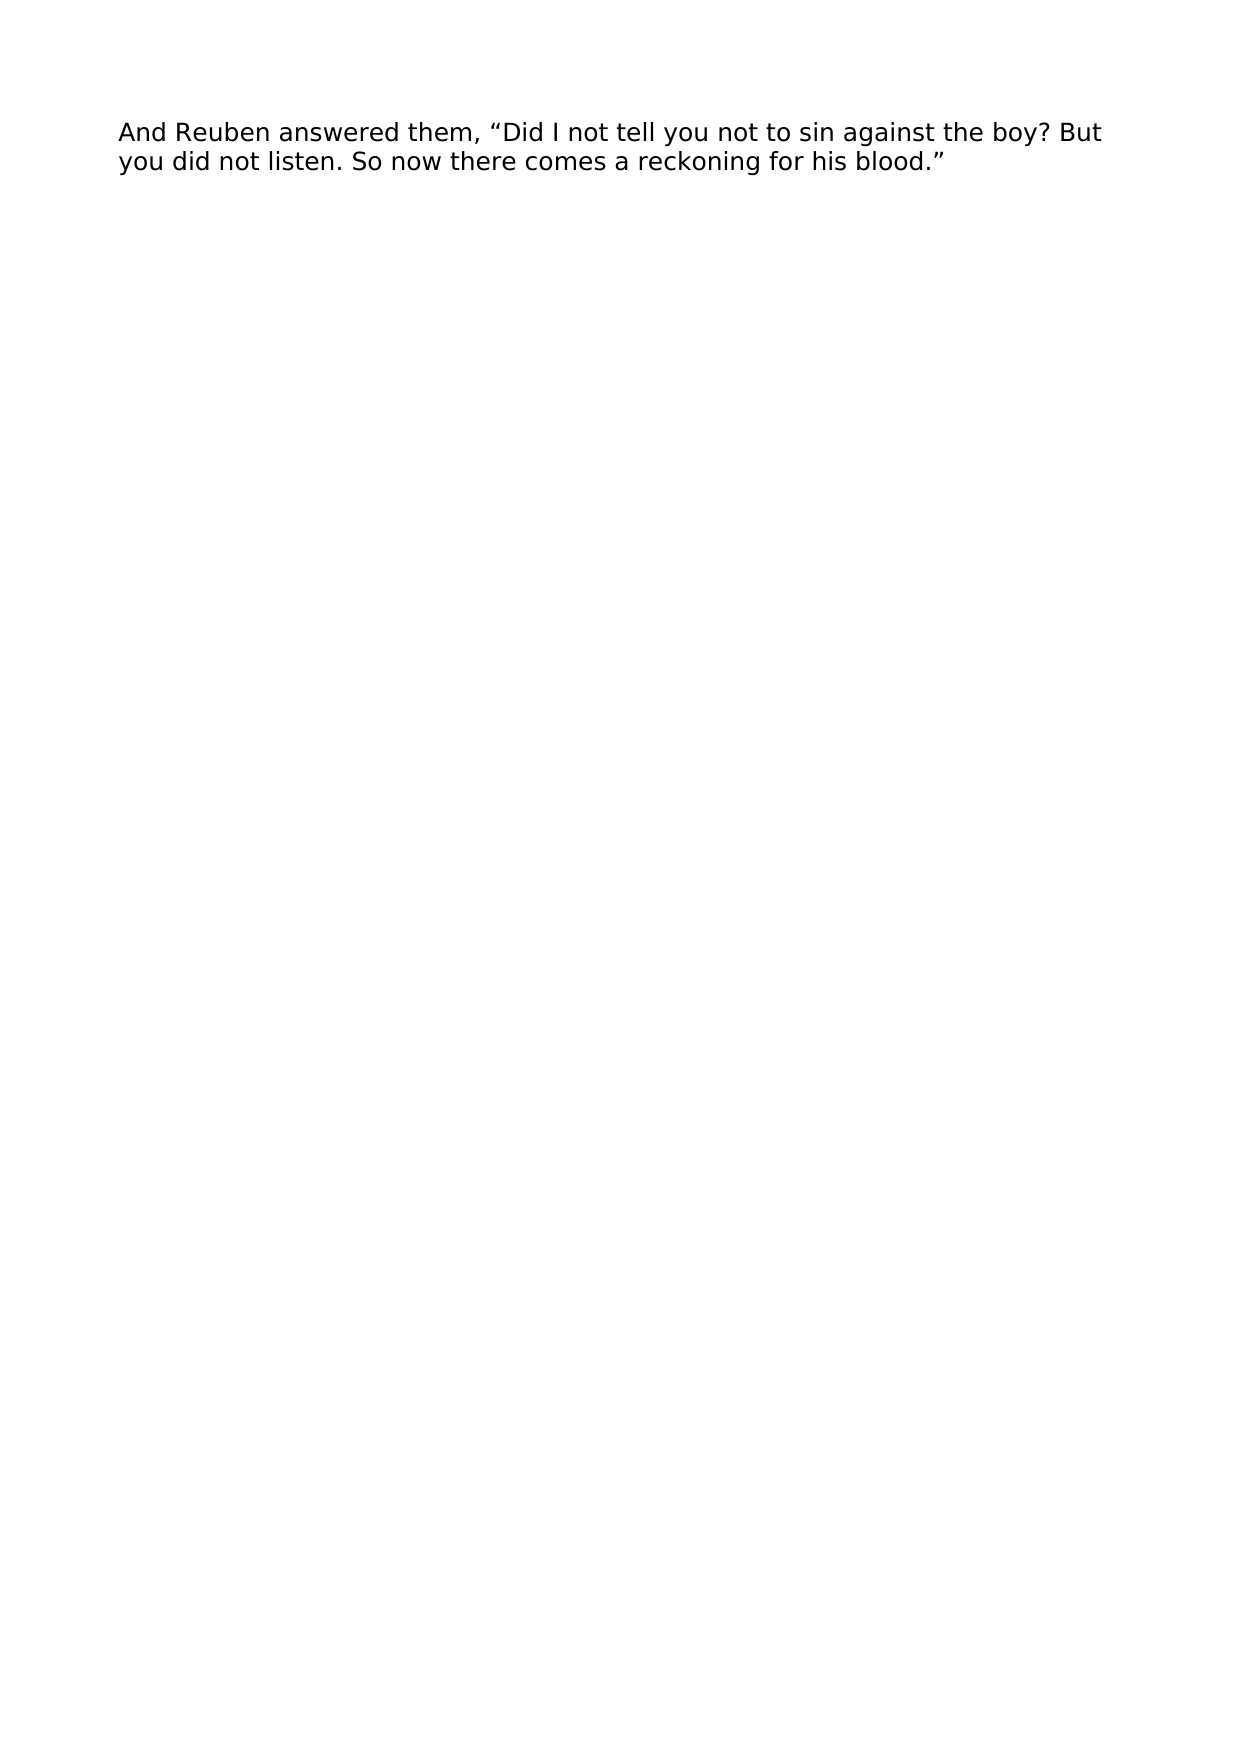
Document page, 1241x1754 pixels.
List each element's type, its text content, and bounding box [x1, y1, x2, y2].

text And Reuben answered them, “Did I not tell you not to sin against the boy? But you did not listen. So now there comes a reckoning for his blood.” [118, 118, 1122, 176]
